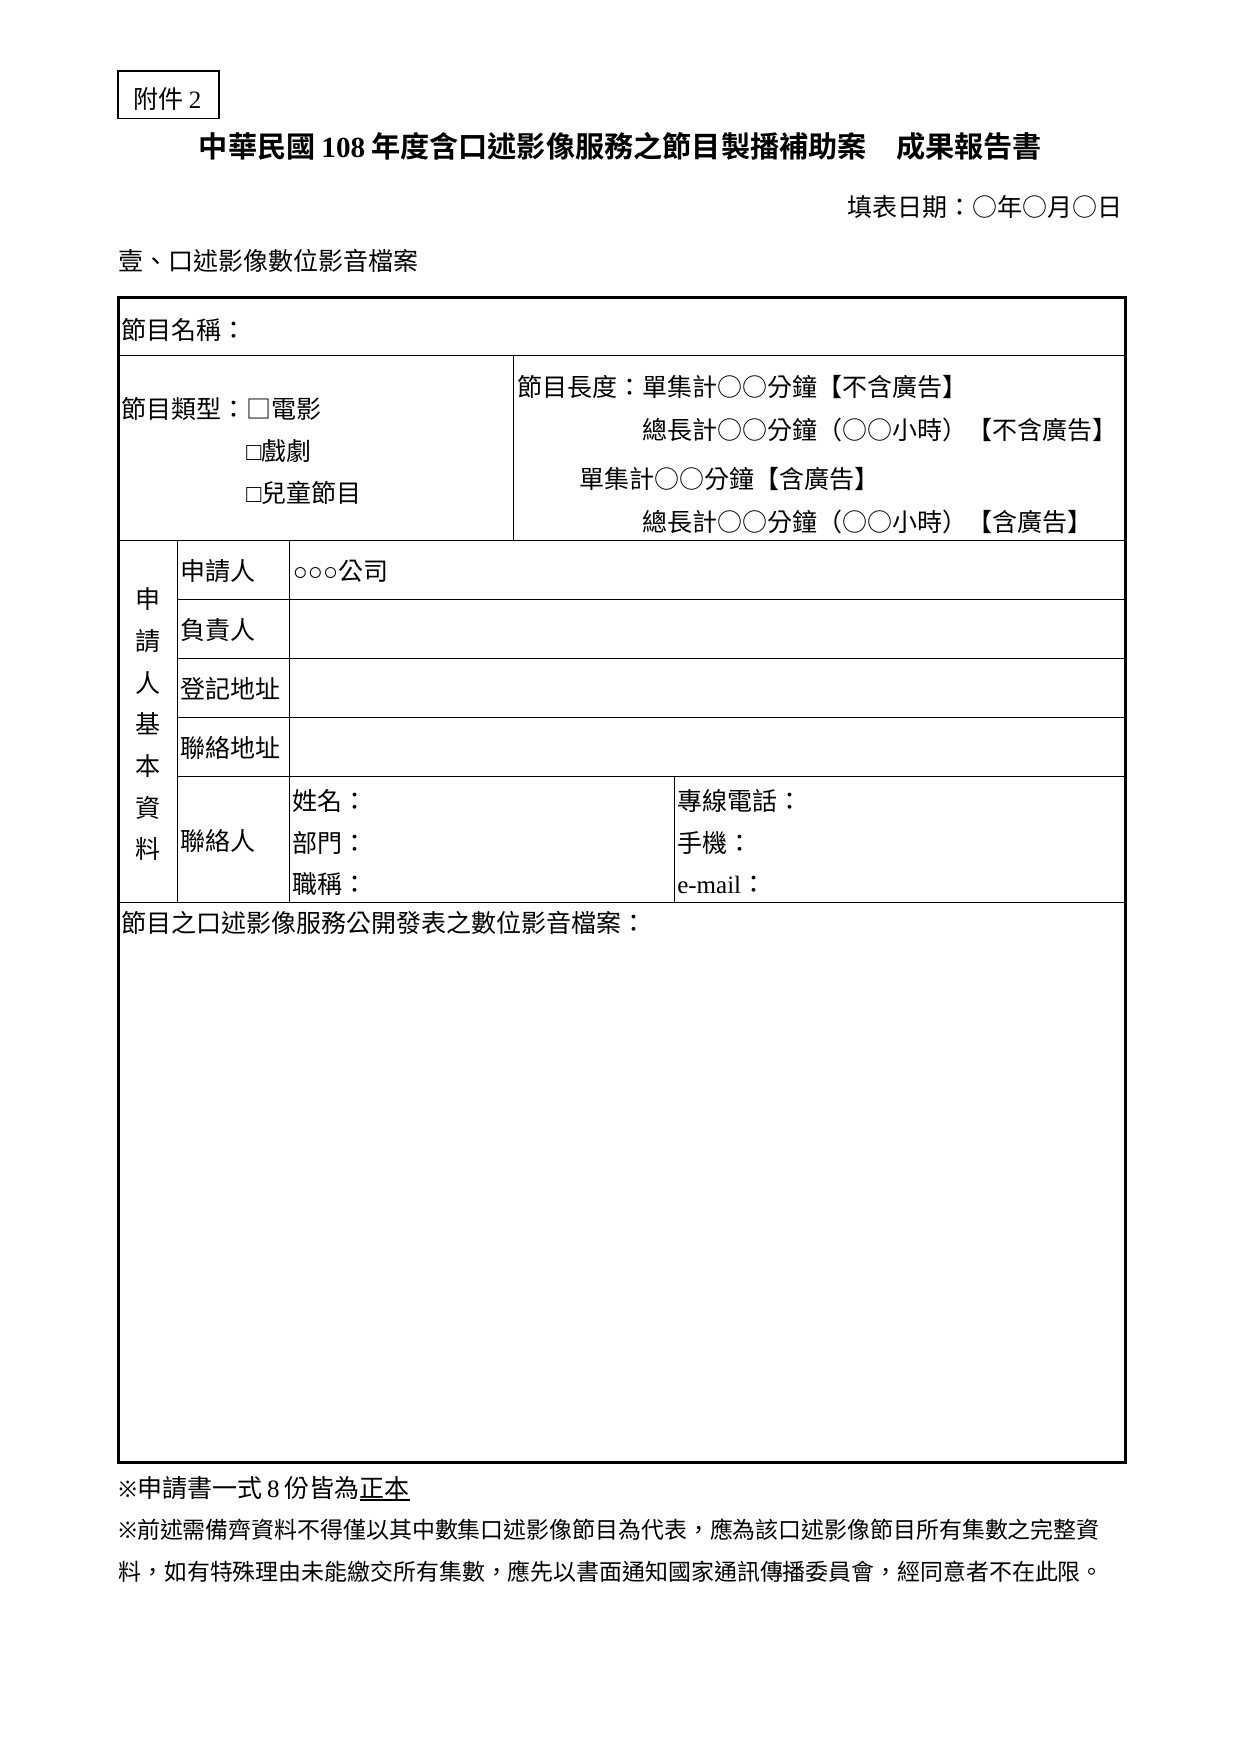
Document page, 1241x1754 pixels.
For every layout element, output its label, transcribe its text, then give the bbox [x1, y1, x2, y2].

table_cell 節目類型：□電影 □戲劇 □兒童節目 [120, 356, 513, 540]
table_cell 申 請 人 基 本 資 料 [120, 541, 177, 902]
table_cell ○○○公司 [290, 541, 1124, 599]
text 中華民國108年度含口述影像服務之節目製播補助案 成果報告書 [118, 124, 1122, 166]
text ※申請書一式8份皆為正本 [118, 1464, 1122, 1505]
table_cell 姓名： 部門： 職稱： [290, 777, 674, 902]
table_cell [290, 718, 1124, 776]
text 壹、口述影像數位影音檔案 [118, 242, 1122, 278]
table_cell 登記地址 [178, 659, 289, 717]
table_cell 節目長度：單集計○○分鐘【不含廣告】 總長計○○分鐘（○○小時）【不含廣告】 單集計○○分鐘【含廣告】 總長計○○分鐘（○○小時）【含廣告】 [514, 356, 1124, 540]
table_cell 申請人 [178, 541, 289, 599]
text ※前述需備齊資料不得僅以其中數集口述影像節目為代表，應為該口述影像節目所有集數之完整資料，如有特殊理由未能繳交所有集數，應先以書面通知國家通訊傳播委員會，經同意者不在此限。 [118, 1505, 1122, 1589]
table_cell 負責人 [178, 600, 289, 658]
table_cell 節目之口述影像服務公開發表之數位影音檔案： [120, 903, 1124, 1461]
table_cell [290, 600, 1124, 658]
table_header 節目名稱： [120, 299, 1124, 355]
text 填表日期：○年○月○日 [118, 187, 1122, 224]
table_cell [290, 659, 1124, 717]
table_cell 聯絡地址 [178, 718, 289, 776]
table_cell 專線電話： 手機： e-mail： [675, 777, 1124, 902]
table_cell 聯絡人 [178, 777, 289, 902]
